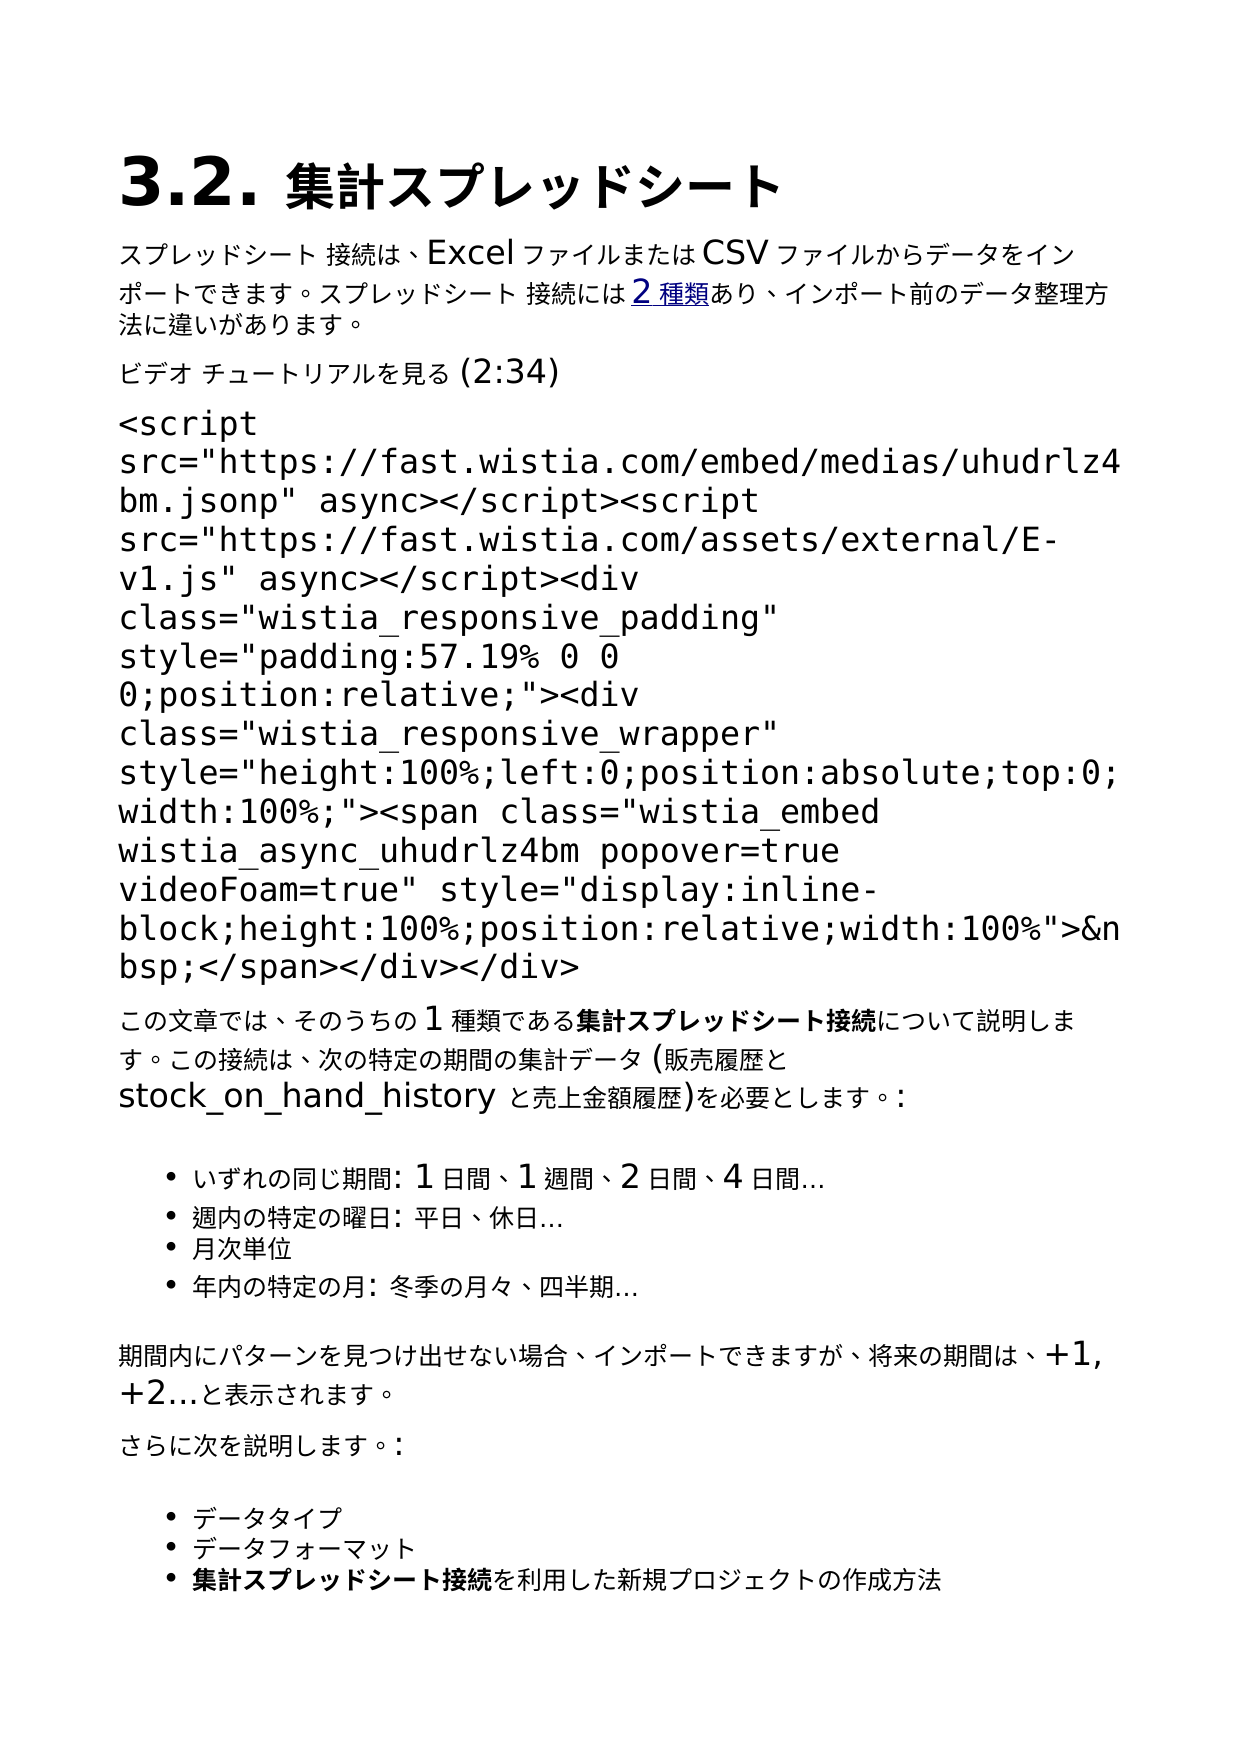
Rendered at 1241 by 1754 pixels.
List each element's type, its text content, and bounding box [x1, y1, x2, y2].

list 年内の特定の月: 冬季の月々、四半期… [177, 1266, 1122, 1305]
text 期間内にパターンを見つけ出せない場合、インポートできますが、将来の期間は、+1, +2...と表示されます。 [118, 1334, 1122, 1412]
list 月次単位 [177, 1236, 1122, 1266]
text さらに次を説明します。: [118, 1424, 1122, 1463]
text この文章では、そのうちの1種類である集計スプレッドシート接続について説明します。この接続は、次の特定の期間の集計データ (販売履歴とstock_on_hand_history と売上金額履歴)を必要とします。: [118, 999, 1122, 1116]
text スプレッドシート 接続は、ExcelファイルまたはCSVファイルからデータをインポートできます。スプレッドシート 接続には2種類あり、インポート前のデータ整理方法に違いがあります。 [118, 233, 1122, 340]
text ビデオ チュートリアルを見る (2:34) [118, 353, 1122, 391]
text <script src="https://fast.wistia.com/embed/medias/uhudrlz4bm.jsonp" async></script><script src="https://fast.wistia.com/assets/external/E-v1.js" async></script><div class="wistia_responsive_padding" style="padding:57.19% 0 0 0;position:relative;"><div class="wistia_responsive_wrapper" style="height:100%;left:0;position:absolute;top:0;width:100%;"><span class="wistia_embed wistia_async_uhudrlz4bm popover=true videoFoam=true" style="display:inline-block;height:100%;position:relative;width:100%">&nbsp;</span></div></div> [118, 404, 1122, 987]
list データタイプ [177, 1505, 1122, 1536]
list データフォーマット [177, 1536, 1122, 1566]
subtitle 3.2. 集計スプレッドシート [118, 143, 1122, 221]
list 集計スプレッドシート接続を利用した新規プロジェクトの作成方法 [177, 1566, 1122, 1597]
list いずれの同じ期間: 1日間、1週間、2日間、4日間… [177, 1158, 1122, 1197]
list 週内の特定の曜日: 平日、休日… [177, 1197, 1122, 1236]
